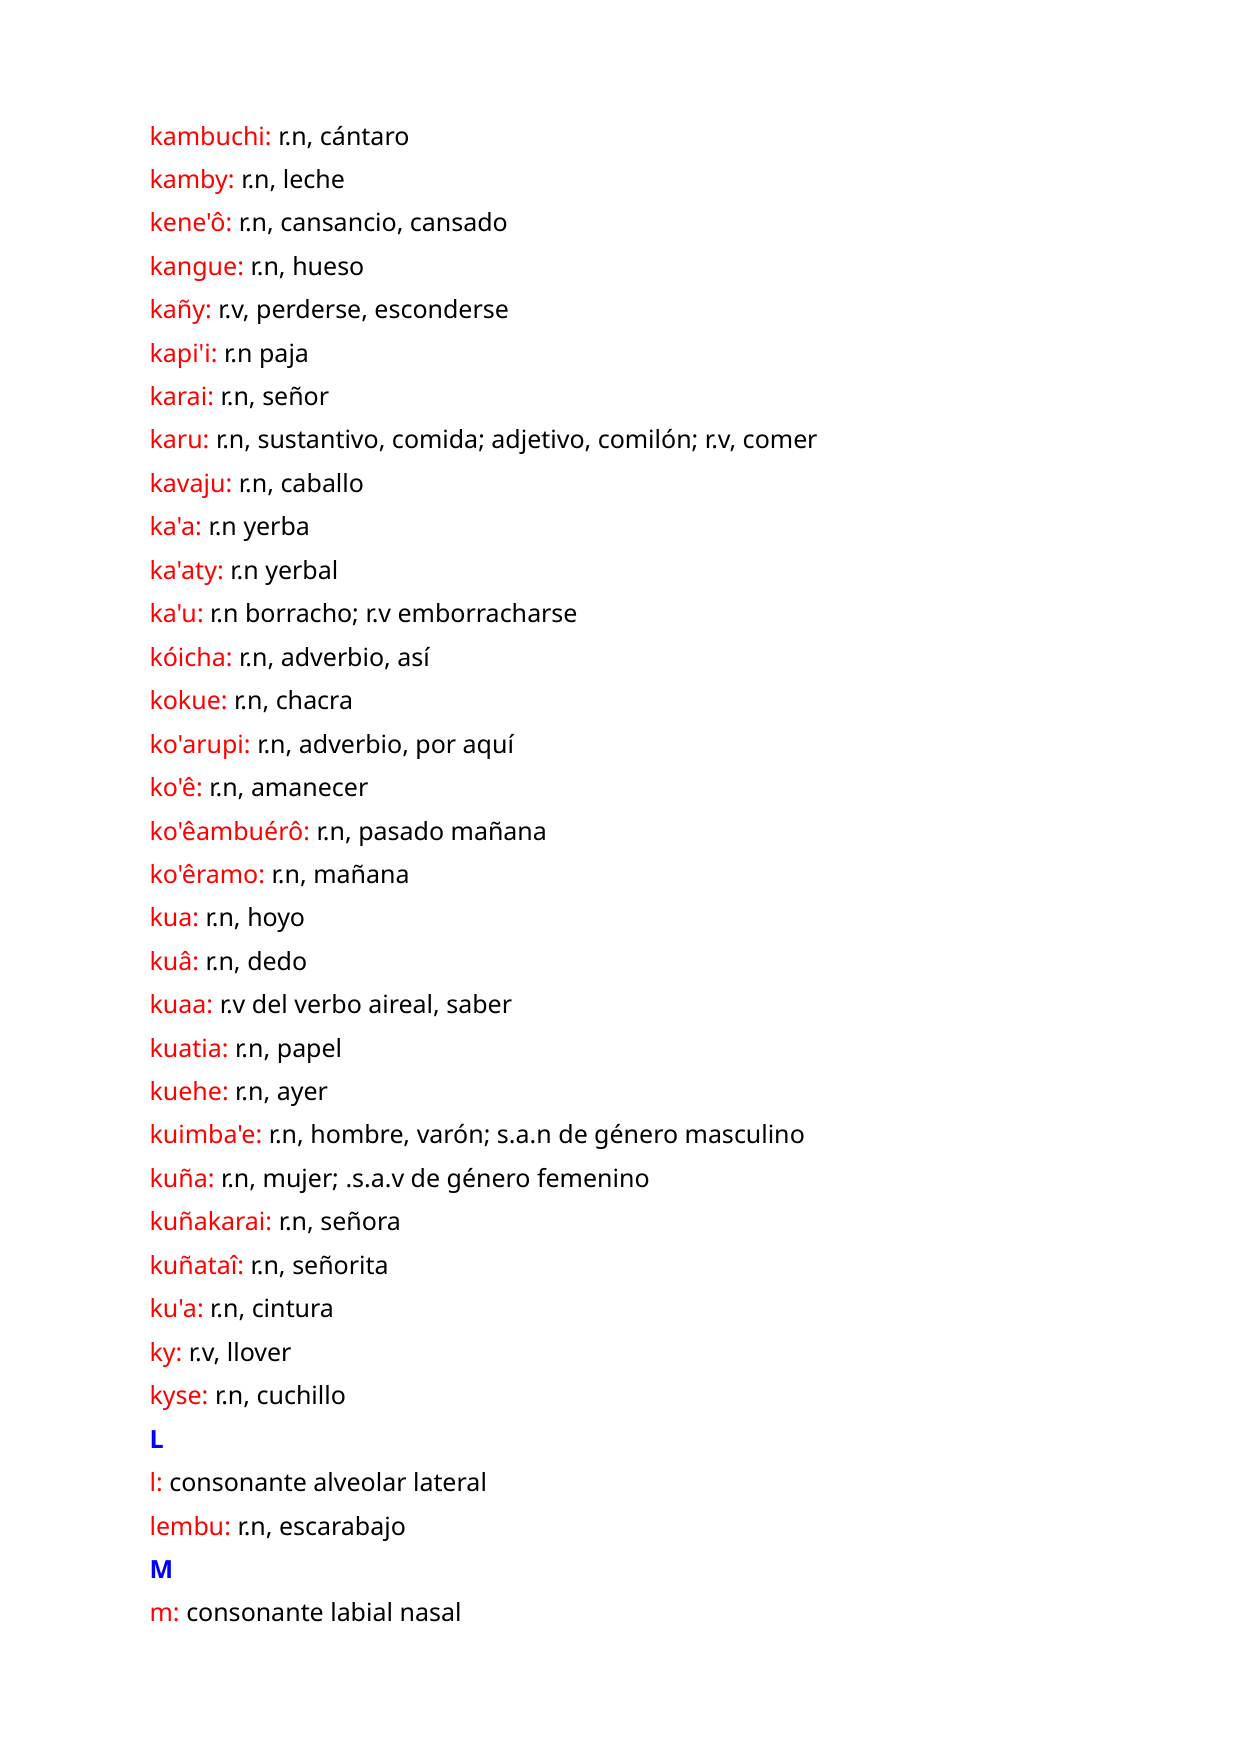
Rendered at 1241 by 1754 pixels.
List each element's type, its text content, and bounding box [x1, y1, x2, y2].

text kuehe: r.n, ayer [149, 1074, 1122, 1108]
text kóicha: r.n, adverbio, así [149, 639, 1122, 673]
text kuimba'e: r.n, hombre, varón; s.a.n de género masculino [149, 1117, 1122, 1151]
text ky: r.v, llover [149, 1334, 1122, 1368]
text kapi'i: r.n paja [149, 335, 1122, 369]
text kavaju: r.n, caballo [149, 466, 1122, 500]
text ko'êramo: r.n, mañana [149, 857, 1122, 891]
text l: consonante alveolar lateral [149, 1465, 1122, 1499]
text kokue: r.n, chacra [149, 683, 1122, 717]
text kambuchi: r.n, cántaro [149, 118, 1122, 152]
text kuatia: r.n, papel [149, 1030, 1122, 1064]
text m: consonante labial nasal [149, 1595, 1122, 1629]
text ko'arupi: r.n, adverbio, por aquí [149, 726, 1122, 760]
text lembu: r.n, escarabajo [149, 1508, 1122, 1542]
text ku'a: r.n, cintura [149, 1291, 1122, 1325]
text ko'ê: r.n, amanecer [149, 770, 1122, 804]
text kuñakarai: r.n, señora [149, 1204, 1122, 1238]
text karai: r.n, señor [149, 379, 1122, 413]
text kene'ô: r.n, cansancio, cansado [149, 205, 1122, 239]
text kyse: r.n, cuchillo [149, 1378, 1122, 1412]
text kuaa: r.v del verbo aireal, saber [149, 987, 1122, 1021]
text ko'êambuérô: r.n, pasado mañana [149, 813, 1122, 847]
text kangue: r.n, hueso [149, 248, 1122, 282]
text L [149, 1421, 1122, 1455]
text M [149, 1552, 1122, 1586]
text ka'aty: r.n yerbal [149, 552, 1122, 587]
text karu: r.n, sustantivo, comida; adjetivo, comilón; r.v, comer [149, 422, 1122, 456]
text ka'a: r.n yerba [149, 509, 1122, 543]
text kañy: r.v, perderse, esconderse [149, 292, 1122, 326]
text kuñataî: r.n, señorita [149, 1247, 1122, 1282]
text kuâ: r.n, dedo [149, 943, 1122, 977]
text kua: r.n, hoyo [149, 900, 1122, 934]
text ka'u: r.n borracho; r.v emborracharse [149, 596, 1122, 630]
text kamby: r.n, leche [149, 162, 1122, 196]
text kuña: r.n, mujer; .s.a.v de género femenino [149, 1161, 1122, 1195]
